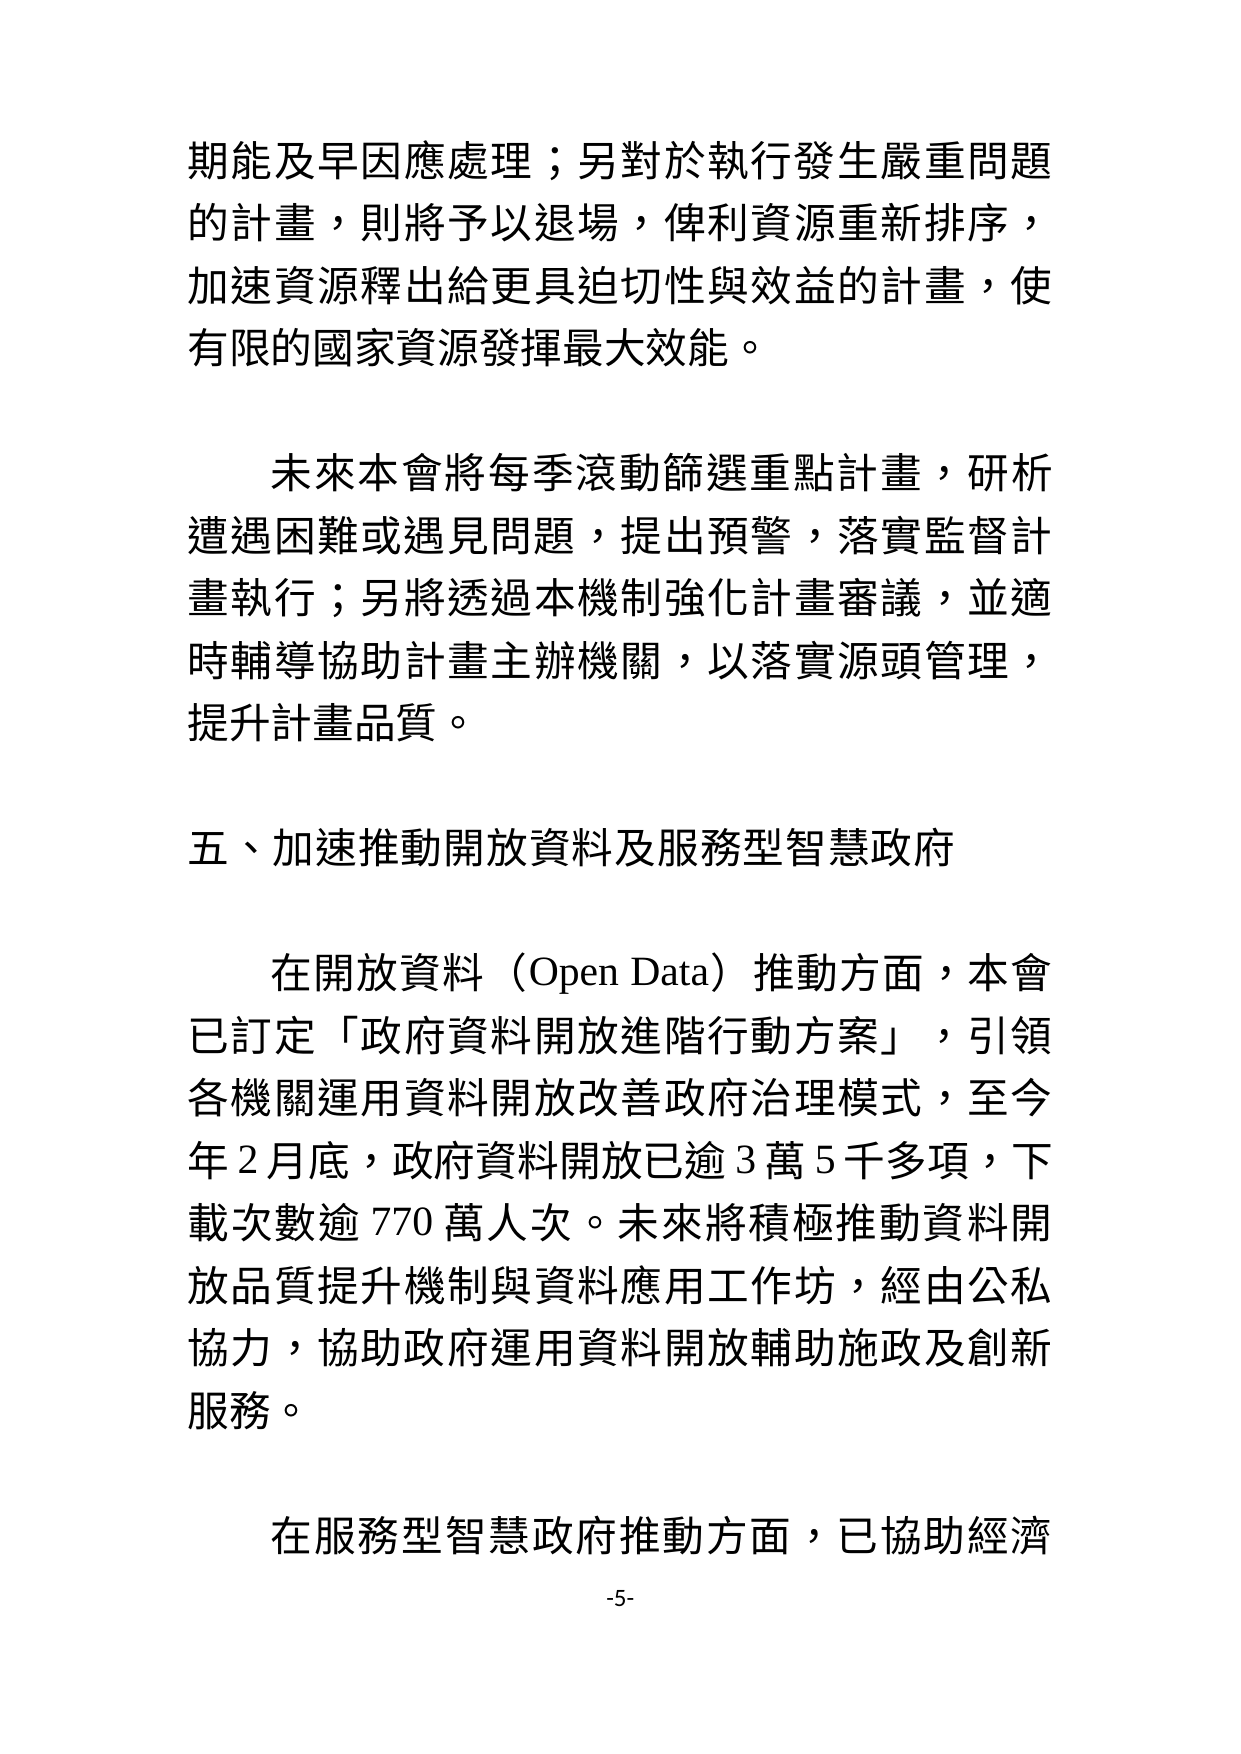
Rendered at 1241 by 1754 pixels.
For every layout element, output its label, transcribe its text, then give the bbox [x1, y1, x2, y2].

text 期能及早因應處理；另對於執行發生嚴重問題的計畫，則將予以退場，俾利資源重新排序，加速資源釋出給更具迫切性與效益的計畫，使有限的國家資源發揮最大效能。 [187, 117, 1053, 367]
text 未來本會將每季滾動篩選重點計畫，研析遭遇困難或遇見問題，提出預警，落實監督計畫執行；另將透過本機制強化計畫審議，並適時輔導協助計畫主辦機關，以落實源頭管理，提升計畫品質。 [187, 429, 1053, 742]
text 在服務型智慧政府推動方面，已協助經濟 [187, 1492, 1053, 1554]
text 在開放資料（Open Data）推動方面，本會已訂定「政府資料開放進階行動方案」，引領各機關運用資料開放改善政府治理模式，至今年2月底，政府資料開放已逾3萬5千多項，下載次數逾770萬人次。未來將積極推動資料開放品質提升機制與資料應用工作坊，經由公私協力，協助政府運用資料開放輔助施政及創新服務。 [187, 929, 1053, 1429]
text 五、加速推動開放資料及服務型智慧政府 [187, 804, 1053, 867]
